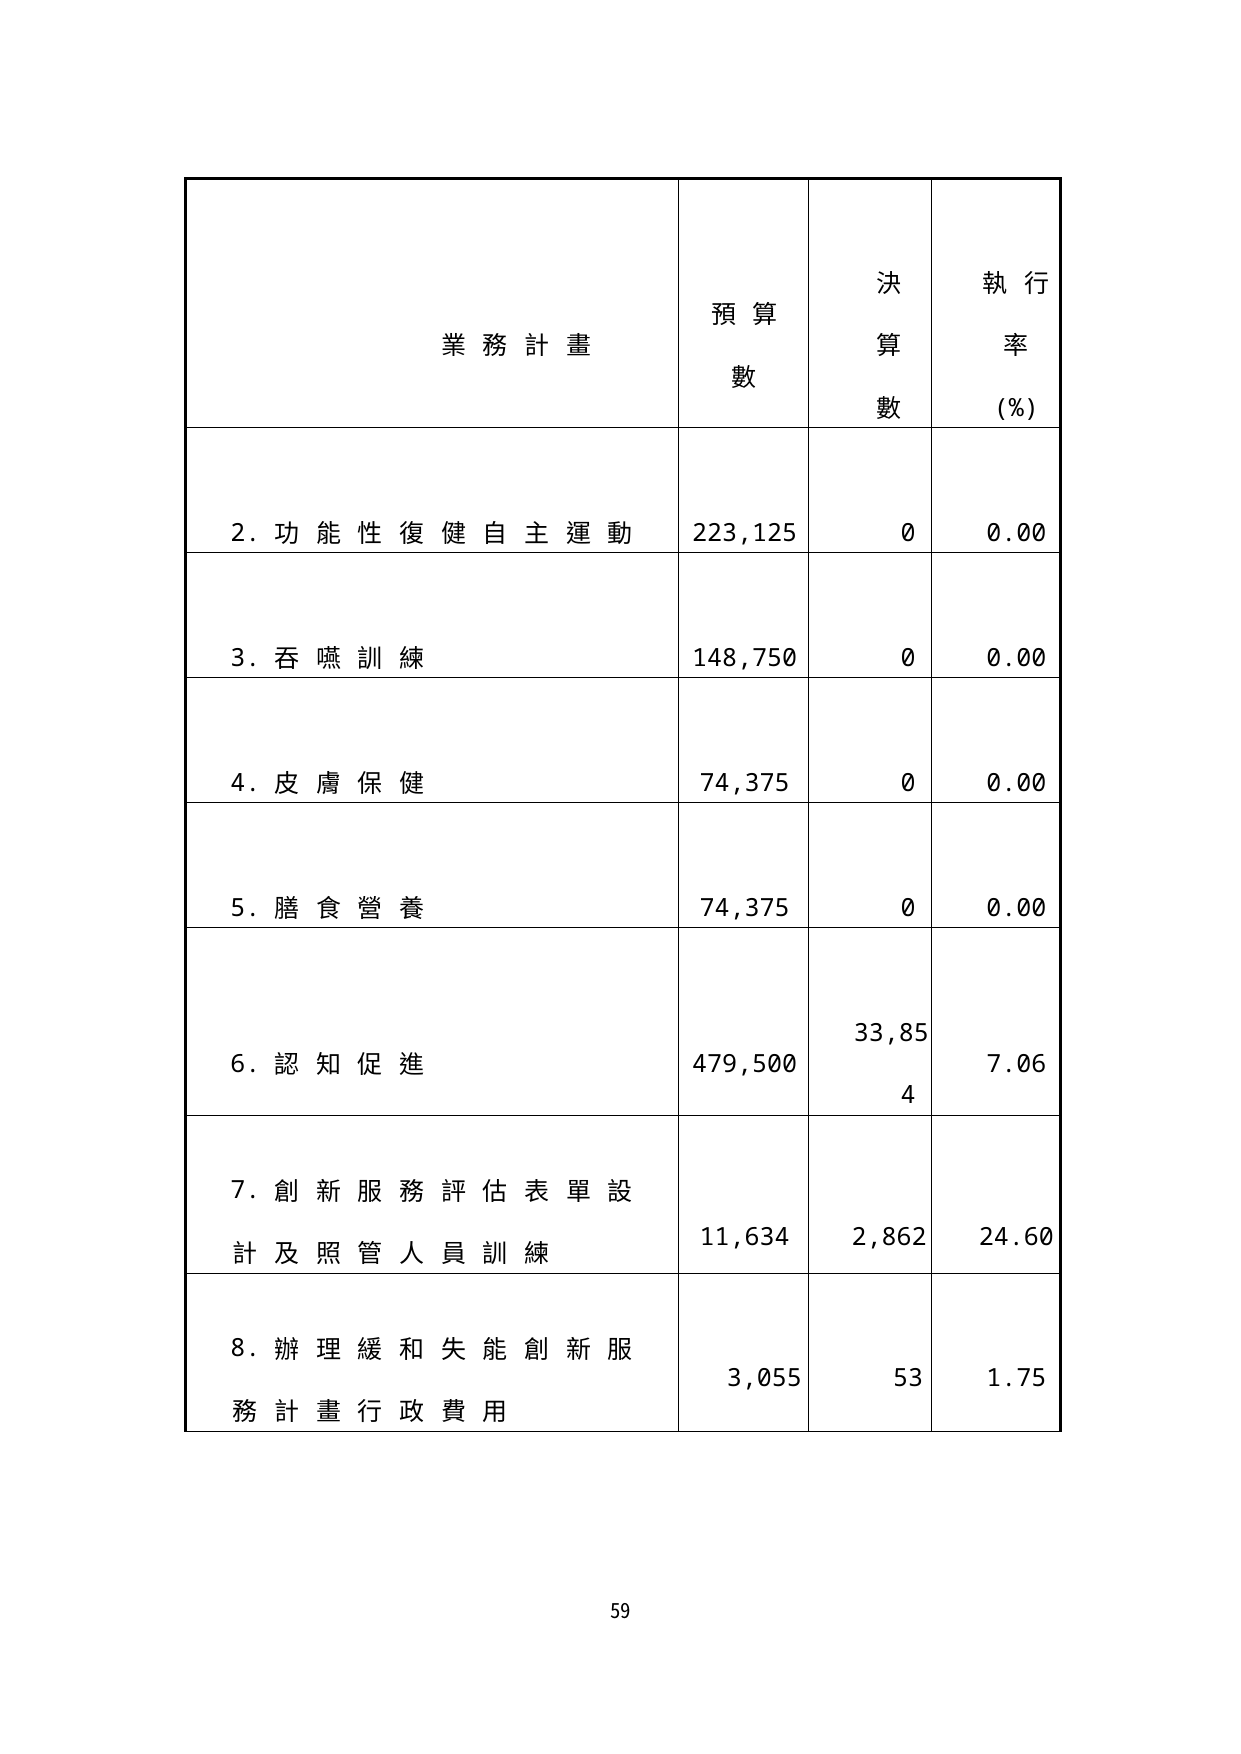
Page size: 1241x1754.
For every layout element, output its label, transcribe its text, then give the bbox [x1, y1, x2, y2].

table_cell 24.60 [932, 1116, 1059, 1273]
table_header 決算數 [809, 180, 931, 427]
table_cell 5.膳食營養 [187, 803, 678, 927]
table_cell 4.皮膚保健 [187, 678, 678, 802]
table_cell 0 [809, 678, 931, 802]
table_cell 0 [809, 428, 931, 552]
table_cell 3.吞嚥訓練 [187, 553, 678, 677]
table_cell 33,854 [809, 928, 931, 1115]
table_cell 0 [809, 803, 931, 927]
table_cell 2,862 [809, 1116, 931, 1273]
table_cell 148,750 [679, 553, 808, 677]
table_cell 223,125 [679, 428, 808, 552]
table_cell 1.75 [932, 1274, 1059, 1431]
table_cell 2.功能性復健自主運動 [187, 428, 678, 552]
table_cell 0.00 [932, 428, 1059, 552]
table_cell 74,375 [679, 803, 808, 927]
table_cell 479,500 [679, 928, 808, 1115]
table_cell 11,634 [679, 1116, 808, 1273]
table_header 業務計畫 [187, 180, 678, 427]
table_cell 0.00 [932, 553, 1059, 677]
table_cell 7.創新服務評估表單設計及照管人員訓練 [187, 1116, 678, 1273]
table_header 預算數 [679, 180, 808, 427]
table_cell 7.06 [932, 928, 1059, 1115]
table_cell 0 [809, 553, 931, 677]
table_header 執行率(%) [932, 180, 1059, 427]
table_cell 6.認知促進 [187, 928, 678, 1115]
table_cell 53 [809, 1274, 931, 1431]
table_cell 74,375 [679, 678, 808, 802]
table_cell 0.00 [932, 678, 1059, 802]
table_cell 0.00 [932, 803, 1059, 927]
table_cell 8.辦理緩和失能創新服務計畫行政費用 [187, 1274, 678, 1431]
table_cell 3,055 [679, 1274, 808, 1431]
